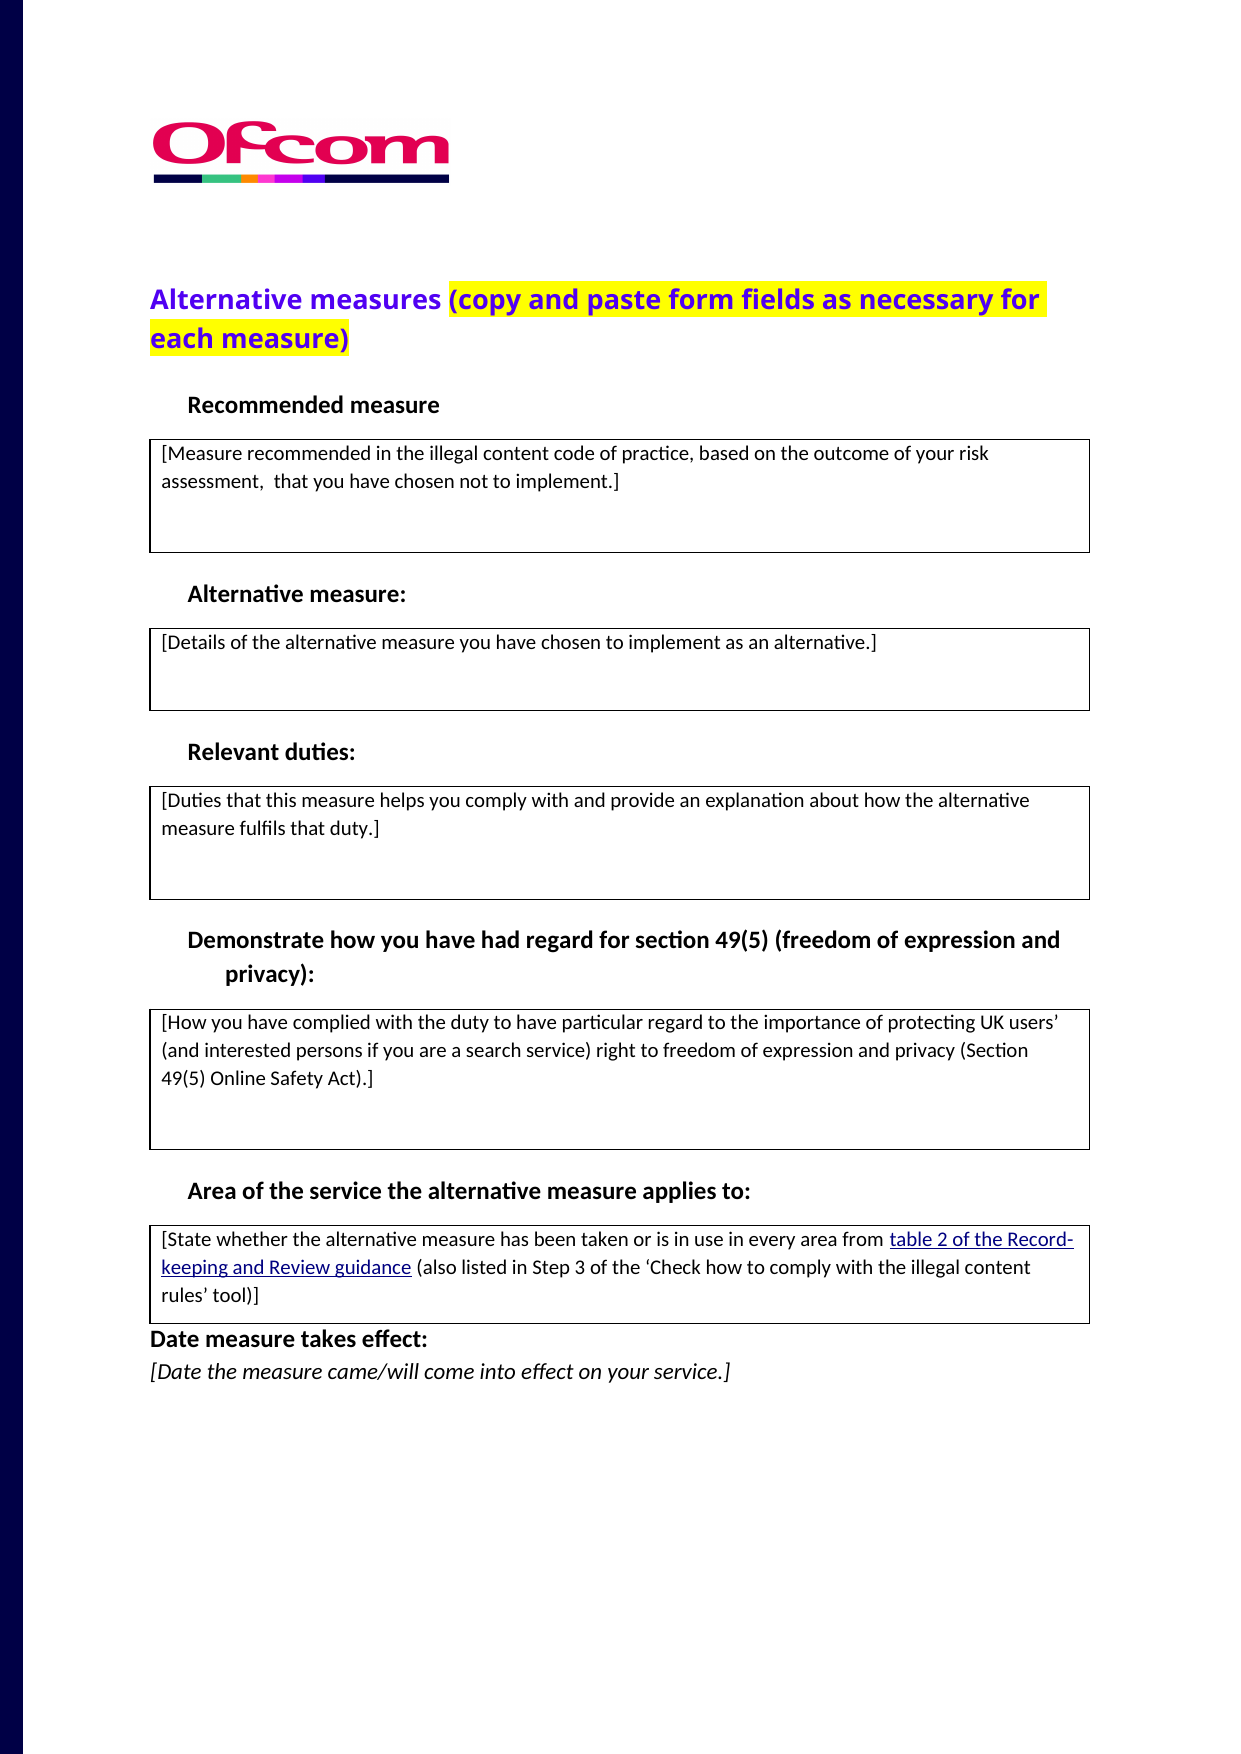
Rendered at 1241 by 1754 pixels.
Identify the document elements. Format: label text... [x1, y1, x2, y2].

table_header [Measure recommended in the illegal content code of practice, based on the outcome of your risk assessment, that you have chosen not to implement.] [151, 440, 1089, 552]
text Alternative measure: [187, 578, 1090, 608]
text Demonstrate how you have had regard for section 49(5) (freedom of expression and privacy): [187, 925, 1090, 989]
table_header [How you have complied with the duty to have particular regard to the importance of protecting UK users’ (and interested persons if you are a search service) right to freedom of expression and privacy (Section 49(5) Online Safety Act).] [151, 1010, 1089, 1149]
text [Date the measure came/will come into effect on your service.] [150, 1357, 1090, 1385]
text Relevant duties: [187, 736, 1090, 766]
subtitle Alternative measures (copy and paste form fields as necessary for each measure) [150, 281, 1090, 356]
table_header [Duties that this measure helps you comply with and provide an explanation about how the alternative measure fulfils that duty.] [151, 787, 1089, 899]
table_header [State whether the alternative measure has been taken or is in use in every area from table 2 of the Record-keeping and Review guidance (also listed in Step 3 of the ‘Check how to comply with the illegal content rules’ tool)] [151, 1226, 1089, 1322]
table_header [Details of the alternative measure you have chosen to implement as an alternative.] [151, 629, 1089, 710]
text Recommended measure [187, 389, 1090, 420]
text Area of the service the alternative measure applies to: [187, 1175, 1090, 1205]
text Date measure takes effect: [150, 1324, 1090, 1354]
